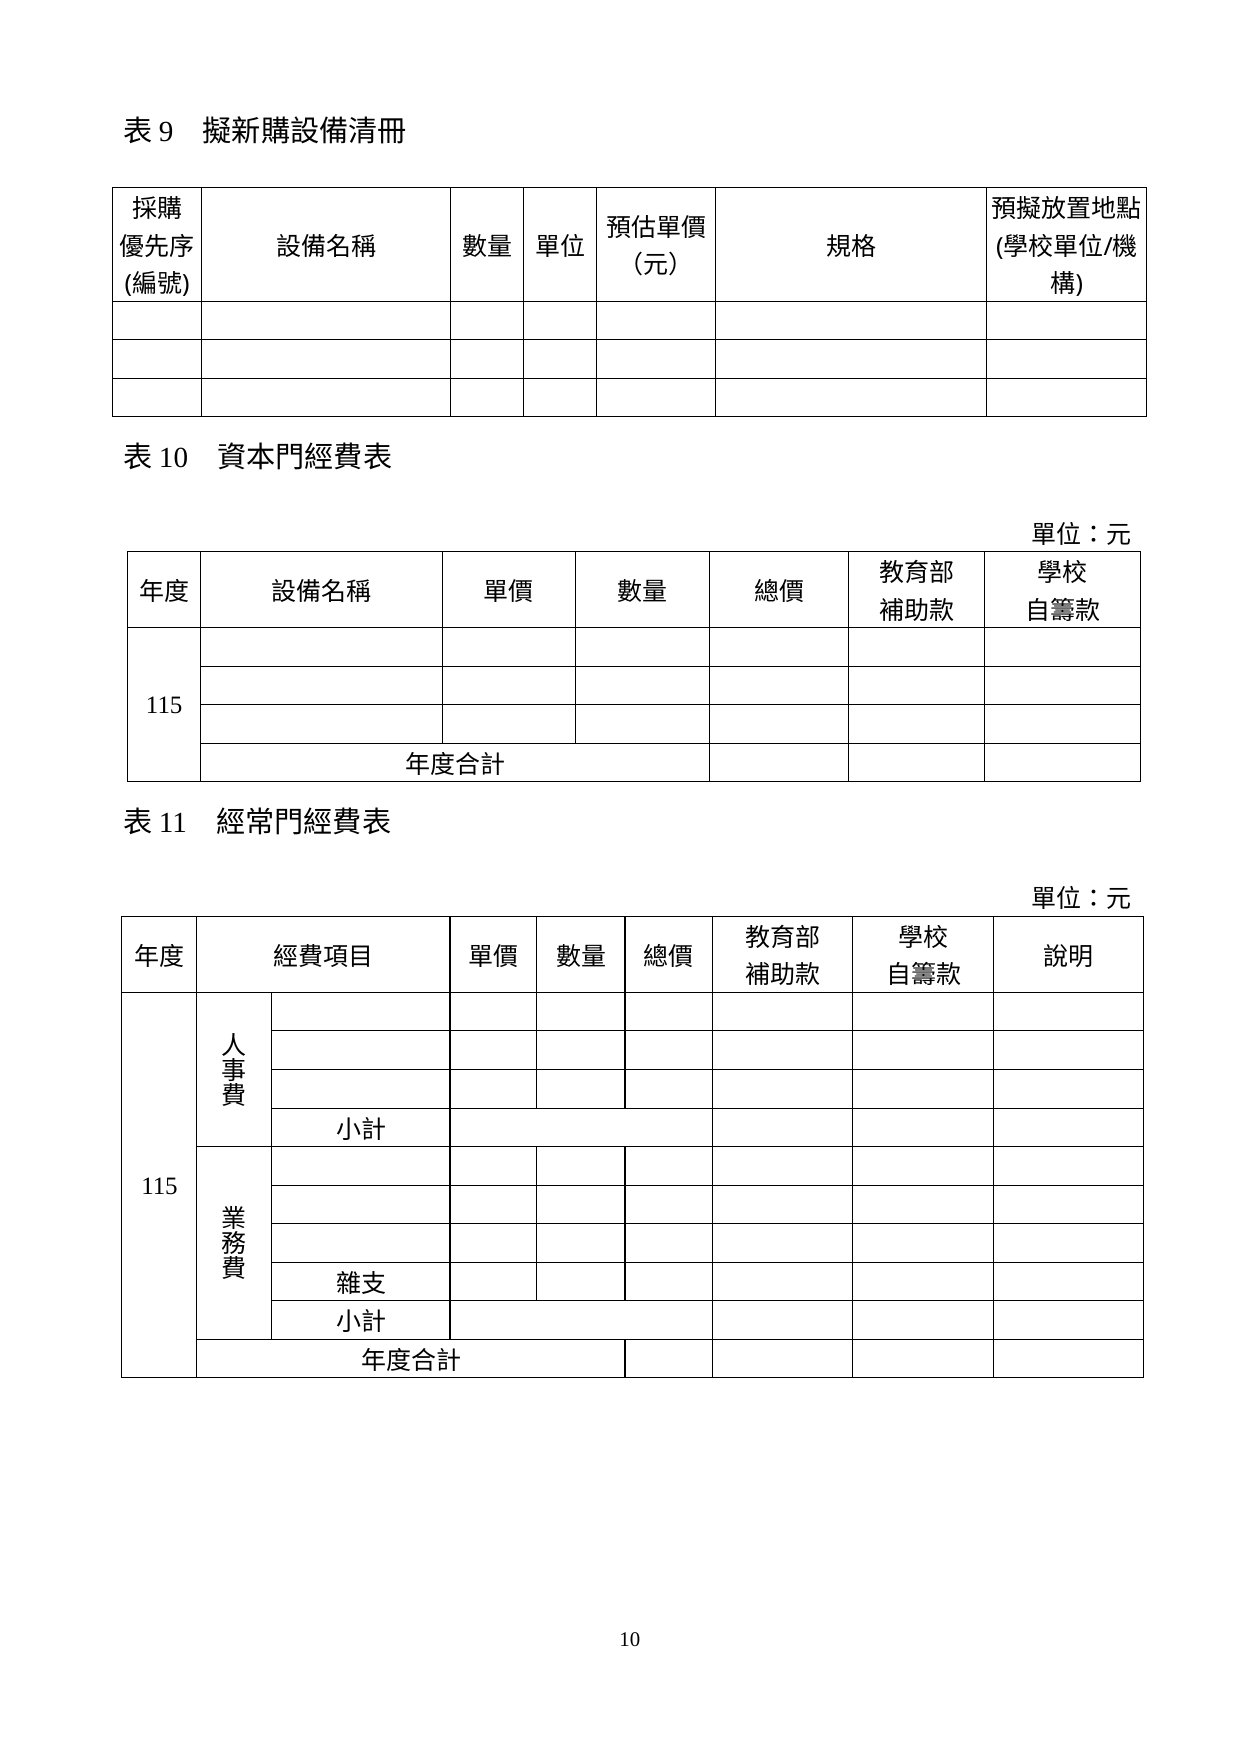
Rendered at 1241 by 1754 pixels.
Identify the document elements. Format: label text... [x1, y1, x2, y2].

table_cell [201, 628, 442, 666]
table_cell [576, 667, 709, 704]
table_cell [451, 1031, 536, 1069]
table_cell [537, 1031, 624, 1069]
table_cell [994, 1070, 1143, 1107]
table_cell [994, 1109, 1143, 1146]
table_cell [626, 993, 712, 1030]
table_cell [537, 1186, 624, 1223]
table_cell [201, 667, 442, 704]
table_cell 小計 [272, 1301, 449, 1339]
table_cell [113, 340, 201, 378]
table_cell [985, 667, 1140, 704]
table_header 採購 優先序(編號) [113, 188, 201, 301]
table_header 教育部 補助款 [849, 552, 984, 627]
table_cell [524, 340, 596, 378]
table_header 總價 [710, 552, 848, 627]
table_cell [713, 1301, 852, 1339]
table_cell [849, 705, 984, 743]
table_header 年度 [128, 552, 200, 627]
table_cell [597, 340, 715, 378]
table_header 數量 [576, 552, 709, 627]
table_cell [994, 1340, 1143, 1377]
table_cell [451, 1224, 536, 1262]
table_cell [597, 302, 715, 339]
table_cell [626, 1031, 712, 1069]
table_header 說明 [994, 917, 1143, 992]
table_cell [713, 1109, 852, 1146]
table_cell [716, 340, 986, 378]
table_cell [272, 1031, 449, 1069]
table_cell [451, 340, 523, 378]
table_cell [853, 1031, 993, 1069]
table_cell [597, 379, 715, 416]
table_cell [853, 1301, 993, 1339]
table_header 學校 自籌款 [985, 552, 1140, 627]
table_cell [451, 1070, 536, 1107]
table_cell [849, 667, 984, 704]
table_cell [713, 1224, 852, 1262]
table_cell [994, 993, 1143, 1030]
table_cell 115 [128, 628, 200, 781]
table_cell [853, 1070, 993, 1107]
table_header 數量 [451, 188, 523, 301]
table_cell [713, 1070, 852, 1107]
table_cell [710, 744, 848, 781]
table_cell [710, 705, 848, 743]
table_cell [626, 1224, 712, 1262]
table_cell [537, 1147, 624, 1184]
table_cell [113, 302, 201, 339]
table_cell [853, 1186, 993, 1223]
table_cell [576, 705, 709, 743]
text 單位：元 [112, 878, 1131, 916]
table_cell [626, 1186, 712, 1223]
table_cell [853, 1147, 993, 1184]
table_header 教育部 補助款 [713, 917, 852, 992]
table_cell [451, 993, 536, 1030]
table_cell [537, 1224, 624, 1262]
table_cell [985, 705, 1140, 743]
table_header 設備名稱 [202, 188, 450, 301]
table_cell [987, 302, 1146, 339]
text 單位：元 [112, 513, 1131, 551]
table_cell [537, 1070, 624, 1107]
table_cell [985, 744, 1140, 781]
table_cell [710, 628, 848, 666]
table_cell [451, 1147, 536, 1184]
table_header 單價 [443, 552, 575, 627]
table_cell [202, 379, 450, 416]
table_cell 年度合計 [197, 1340, 624, 1377]
table_cell [451, 1109, 712, 1146]
table_cell [576, 628, 709, 666]
table_cell 115 [122, 993, 196, 1377]
table_header 學校 自籌款 [853, 917, 993, 992]
table_cell [537, 993, 624, 1030]
table_header 年度 [122, 917, 196, 992]
table_header 單位 [524, 188, 596, 301]
table_cell 年度合計 [201, 744, 709, 781]
title 表11 經常門經費表 [124, 782, 1147, 857]
table_cell [451, 1263, 536, 1300]
table_cell [626, 1070, 712, 1107]
table_cell 雜支 [272, 1263, 449, 1300]
table_cell [537, 1263, 624, 1300]
table_cell 人事費 [197, 993, 271, 1146]
table_cell [451, 379, 523, 416]
table_cell [713, 1031, 852, 1069]
table_cell [713, 1186, 852, 1223]
table_cell [272, 1147, 449, 1184]
table_cell [272, 993, 449, 1030]
table_cell [987, 340, 1146, 378]
table_cell 小計 [272, 1109, 449, 1146]
table_cell [713, 1340, 852, 1377]
table_cell [994, 1147, 1143, 1184]
table_cell [443, 628, 575, 666]
table_cell [853, 1109, 993, 1146]
table_cell [994, 1031, 1143, 1069]
table_cell [985, 628, 1140, 666]
title 表10 資本門經費表 [124, 417, 1147, 492]
table_cell [443, 705, 575, 743]
table_header 單價 [451, 917, 536, 992]
table_cell [994, 1224, 1143, 1262]
table_cell [451, 1301, 712, 1339]
table_cell [201, 705, 442, 743]
table_cell [994, 1301, 1143, 1339]
table_cell [524, 302, 596, 339]
table_cell [853, 993, 993, 1030]
table_header 數量 [537, 917, 624, 992]
table_cell [113, 379, 201, 416]
table_cell [272, 1224, 449, 1262]
table_cell [716, 302, 986, 339]
table_cell [710, 667, 848, 704]
table_header 預估單價（元） [597, 188, 715, 301]
table_cell [713, 1263, 852, 1300]
table_cell [994, 1263, 1143, 1300]
title 表9 擬新購設備清冊 [124, 92, 1147, 167]
table_cell [626, 1147, 712, 1184]
table_cell [987, 379, 1146, 416]
table_header 設備名稱 [201, 552, 442, 627]
table_cell [853, 1224, 993, 1262]
table_cell [994, 1186, 1143, 1223]
table_cell [713, 993, 852, 1030]
table_cell [626, 1340, 712, 1377]
table_cell [849, 744, 984, 781]
table_header 經費項目 [197, 917, 449, 992]
table_cell [626, 1263, 712, 1300]
table_cell [272, 1070, 449, 1107]
table_cell [849, 628, 984, 666]
table_cell [713, 1147, 852, 1184]
table_cell [202, 340, 450, 378]
table_cell [853, 1263, 993, 1300]
table_cell [272, 1186, 449, 1223]
table_cell [202, 302, 450, 339]
table_header 預擬放置地點(學校單位/機構) [987, 188, 1146, 301]
table_cell [443, 667, 575, 704]
table_header 規格 [716, 188, 986, 301]
table_header 總價 [626, 917, 712, 992]
table_cell [716, 379, 986, 416]
table_cell [451, 1186, 536, 1223]
table_cell 業務費 [197, 1147, 271, 1339]
table_cell [853, 1340, 993, 1377]
table_cell [524, 379, 596, 416]
table_cell [451, 302, 523, 339]
